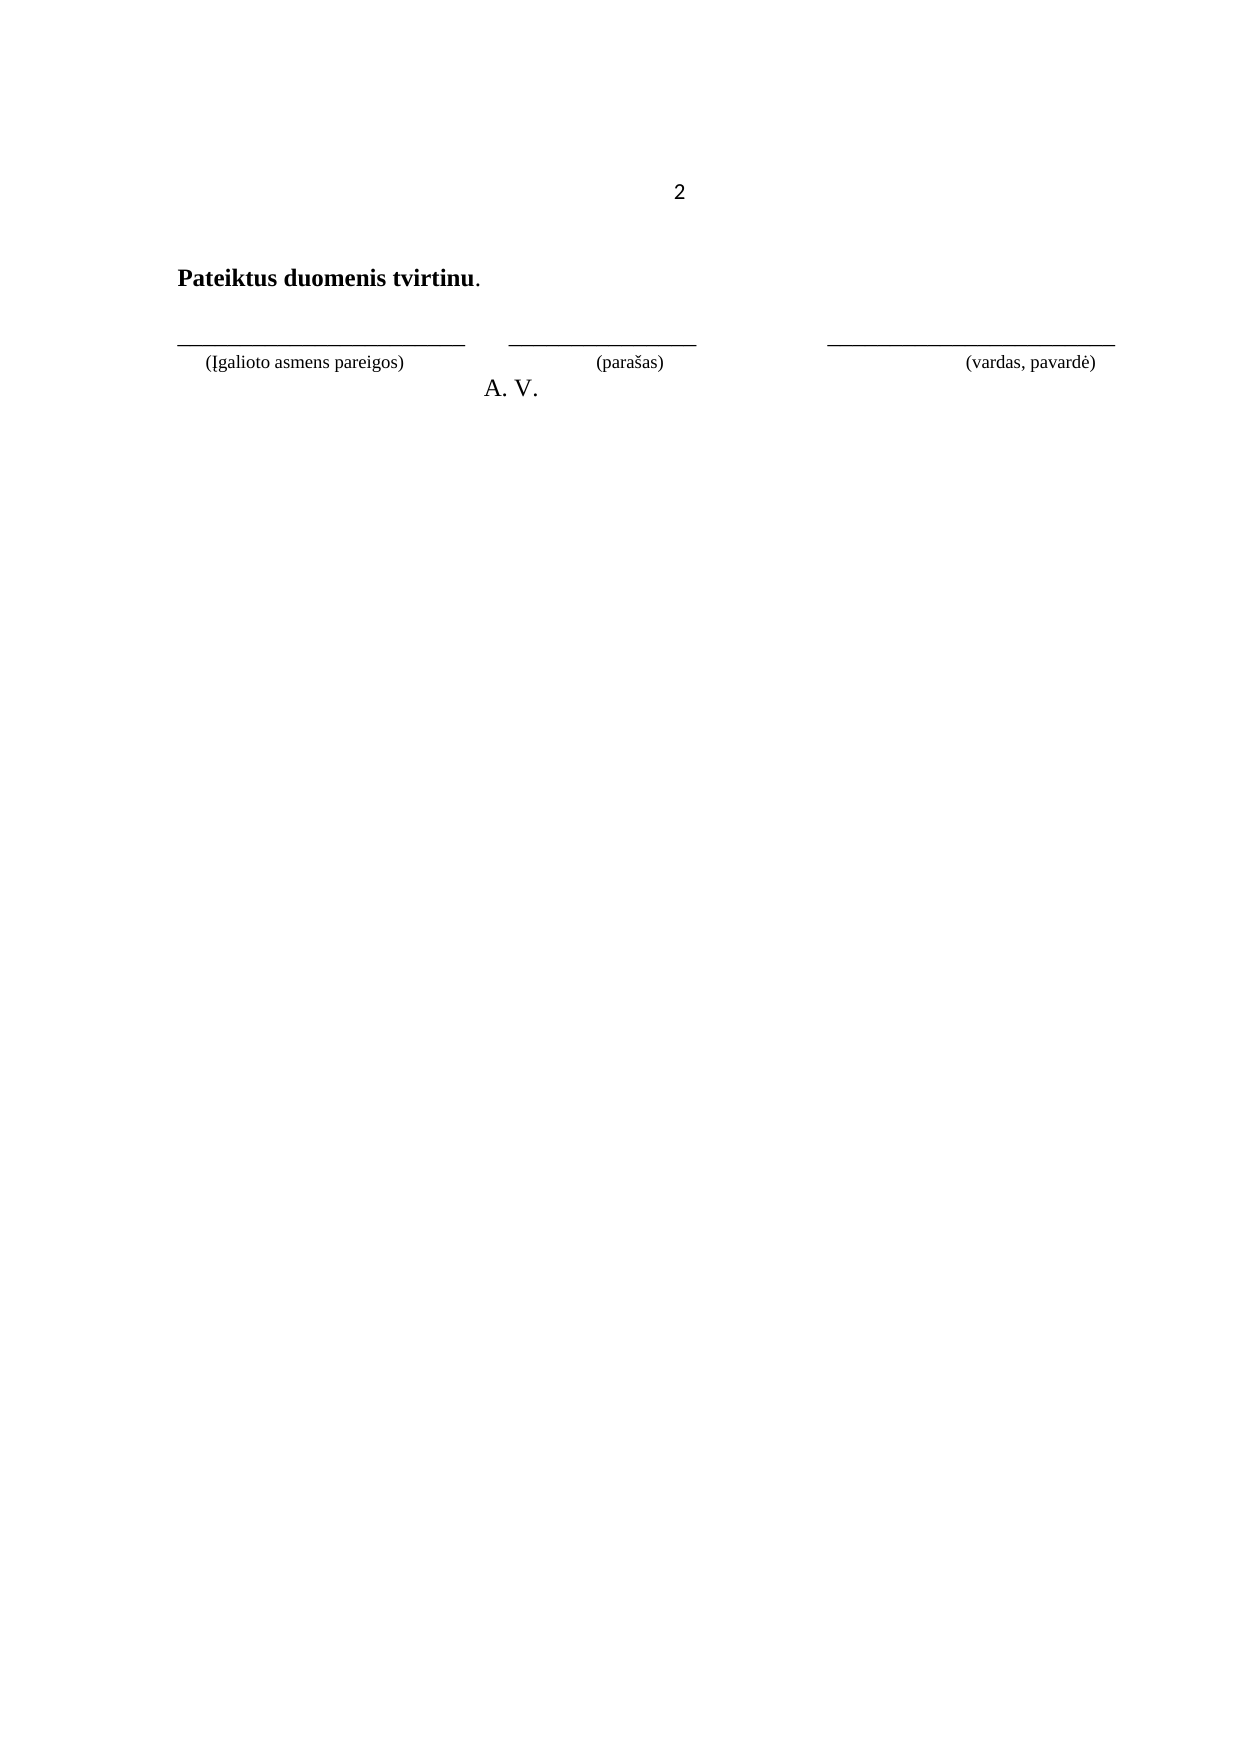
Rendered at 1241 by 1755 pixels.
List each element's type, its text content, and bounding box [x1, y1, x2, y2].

text (Įgalioto asmens pareigos) (parašas) (vardas, pavardė) [177, 349, 1181, 373]
text _______________________ _______________ _______________________ [177, 320, 1181, 349]
text A. V. [177, 373, 1181, 402]
text Pateiktus duomenis tvirtinu. [177, 263, 1181, 291]
